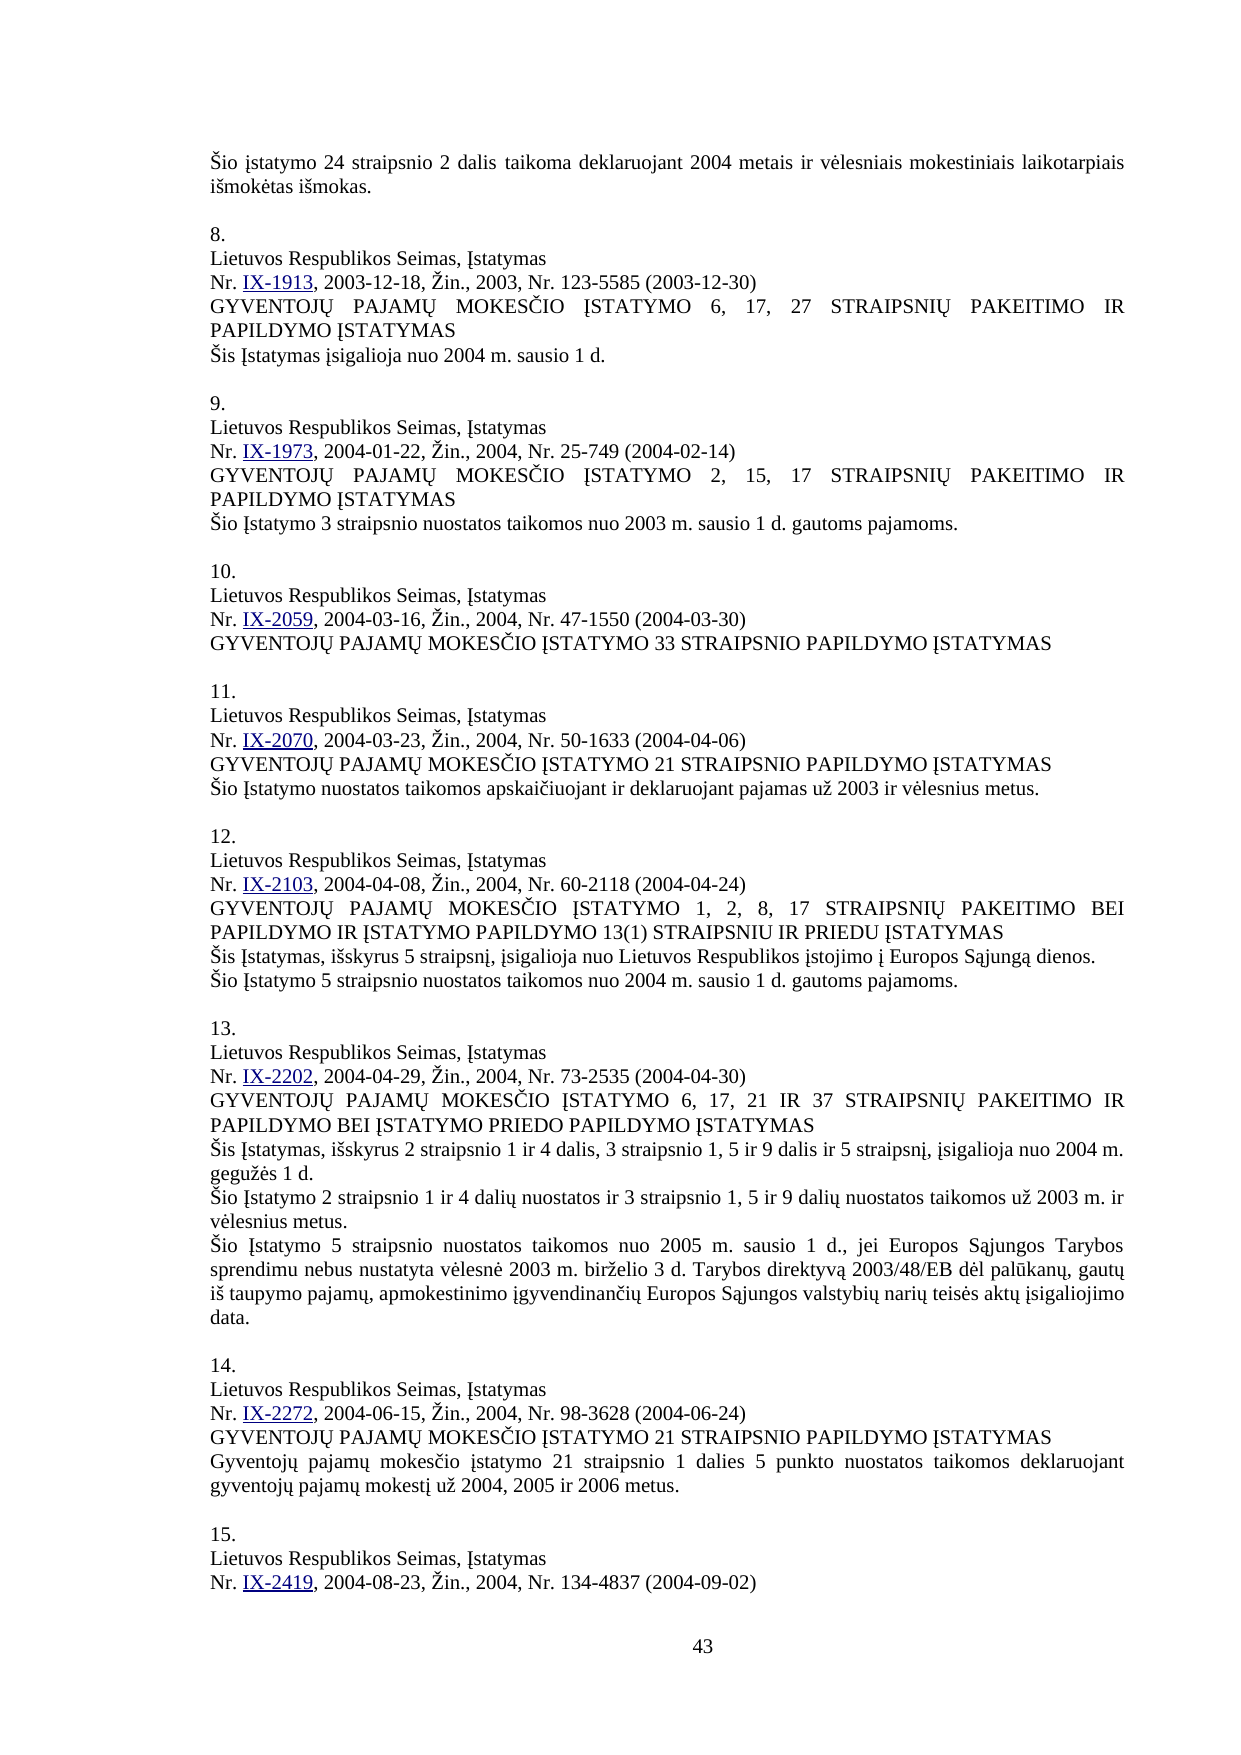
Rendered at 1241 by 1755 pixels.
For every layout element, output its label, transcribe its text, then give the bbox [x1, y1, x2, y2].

text Lietuvos Respublikos Seimas, Įstatymas [210, 1377, 1126, 1401]
text Lietuvos Respublikos Seimas, Įstatymas [210, 703, 1126, 727]
text Lietuvos Respublikos Seimas, Įstatymas [210, 1546, 1126, 1570]
text 15. [210, 1522, 1126, 1546]
text 14. [210, 1353, 1126, 1377]
text Šio Įstatymo 5 straipsnio nuostatos taikomos nuo 2005 m. sausio 1 d., jei Europos Sąjungos Tarybos sprendimu nebus nustatyta vėlesnė 2003 m. birželio 3 d. Tarybos direktyvą 2003/48/EB dėl palūkanų, gautų iš taupymo pajamų, apmokestinimo įgyvendinančių Europos Sąjungos valstybių narių teisės aktų įsigaliojimo data. [210, 1233, 1126, 1329]
text Šio Įstatymo 2 straipsnio 1 ir 4 dalių nuostatos ir 3 straipsnio 1, 5 ir 9 dalių nuostatos taikomos už 2003 m. ir vėlesnius metus. [210, 1185, 1126, 1233]
text GYVENTOJŲ PAJAMŲ MOKESČIO ĮSTATYMO 6, 17, 21 IR 37 STRAIPSNIŲ PAKEITIMO IR PAPILDYMO BEI ĮSTATYMO PRIEDO PAPILDYMO ĮSTATYMAS [210, 1088, 1126, 1137]
text Šio Įstatymo 3 straipsnio nuostatos taikomos nuo 2003 m. sausio 1 d. gautoms pajamoms. [210, 511, 1126, 535]
text Gyventojų pajamų mokesčio įstatymo 21 straipsnio 1 dalies 5 punkto nuostatos taikomos deklaruojant gyventojų pajamų mokestį už 2004, 2005 ir 2006 metus. [210, 1449, 1126, 1497]
text Nr. IX-2419, 2004-08-23, Žin., 2004, Nr. 134-4837 (2004-09-02) [210, 1570, 1126, 1594]
text 9. [210, 391, 1126, 415]
text 10. [210, 559, 1126, 583]
text Nr. IX-2070, 2004-03-23, Žin., 2004, Nr. 50-1633 (2004-04-06) [210, 727, 1126, 752]
text Šio Įstatymo 5 straipsnio nuostatos taikomos nuo 2004 m. sausio 1 d. gautoms pajamoms. [210, 968, 1126, 992]
text GYVENTOJŲ PAJAMŲ MOKESČIO ĮSTATYMO 21 STRAIPSNIO PAPILDYMO ĮSTATYMAS [210, 752, 1126, 776]
text Šis Įstatymas įsigalioja nuo 2004 m. sausio 1 d. [210, 342, 1126, 367]
text Lietuvos Respublikos Seimas, Įstatymas [210, 848, 1126, 872]
text Lietuvos Respublikos Seimas, Įstatymas [210, 1040, 1126, 1064]
text Šis Įstatymas, išskyrus 5 straipsnį, įsigalioja nuo Lietuvos Respublikos įstojimo į Europos Sąjungą dienos. [210, 944, 1126, 968]
text Nr. IX-1973, 2004-01-22, Žin., 2004, Nr. 25-749 (2004-02-14) [210, 439, 1126, 463]
text 11. [210, 679, 1126, 703]
text GYVENTOJŲ PAJAMŲ MOKESČIO ĮSTATYMO 1, 2, 8, 17 STRAIPSNIŲ PAKEITIMO BEI PAPILDYMO IR ĮSTATYMO PAPILDYMO 13(1) STRAIPSNIU IR PRIEDU ĮSTATYMAS [210, 896, 1126, 944]
text Lietuvos Respublikos Seimas, Įstatymas [210, 246, 1126, 270]
text Šio įstatymo 24 straipsnio 2 dalis taikoma deklaruojant 2004 metais ir vėlesniais mokestiniais laikotarpiais išmokėtas išmokas. [210, 150, 1126, 198]
text 8. [210, 222, 1126, 246]
text GYVENTOJŲ PAJAMŲ MOKESČIO ĮSTATYMO 6, 17, 27 STRAIPSNIŲ PAKEITIMO IR PAPILDYMO ĮSTATYMAS [210, 294, 1126, 342]
text Šio Įstatymo nuostatos taikomos apskaičiuojant ir deklaruojant pajamas už 2003 ir vėlesnius metus. [210, 776, 1126, 800]
text GYVENTOJŲ PAJAMŲ MOKESČIO ĮSTATYMO 33 STRAIPSNIO PAPILDYMO ĮSTATYMAS [210, 631, 1126, 655]
text Nr. IX-2103, 2004-04-08, Žin., 2004, Nr. 60-2118 (2004-04-24) [210, 872, 1126, 896]
text Nr. IX-1913, 2003-12-18, Žin., 2003, Nr. 123-5585 (2003-12-30) [210, 270, 1126, 294]
text Lietuvos Respublikos Seimas, Įstatymas [210, 583, 1126, 607]
text Nr. IX-2272, 2004-06-15, Žin., 2004, Nr. 98-3628 (2004-06-24) [210, 1401, 1126, 1425]
text Šis Įstatymas, išskyrus 2 straipsnio 1 ir 4 dalis, 3 straipsnio 1, 5 ir 9 dalis ir 5 straipsnį, įsigalioja nuo 2004 m. gegužės 1 d. [210, 1137, 1126, 1185]
text Lietuvos Respublikos Seimas, Įstatymas [210, 415, 1126, 439]
text Nr. IX-2059, 2004-03-16, Žin., 2004, Nr. 47-1550 (2004-03-30) [210, 607, 1126, 631]
text GYVENTOJŲ PAJAMŲ MOKESČIO ĮSTATYMO 2, 15, 17 STRAIPSNIŲ PAKEITIMO IR PAPILDYMO ĮSTATYMAS [210, 463, 1126, 511]
text GYVENTOJŲ PAJAMŲ MOKESČIO ĮSTATYMO 21 STRAIPSNIO PAPILDYMO ĮSTATYMAS [210, 1425, 1126, 1449]
text Nr. IX-2202, 2004-04-29, Žin., 2004, Nr. 73-2535 (2004-04-30) [210, 1064, 1126, 1088]
text 13. [210, 1016, 1126, 1040]
text 12. [210, 824, 1126, 848]
